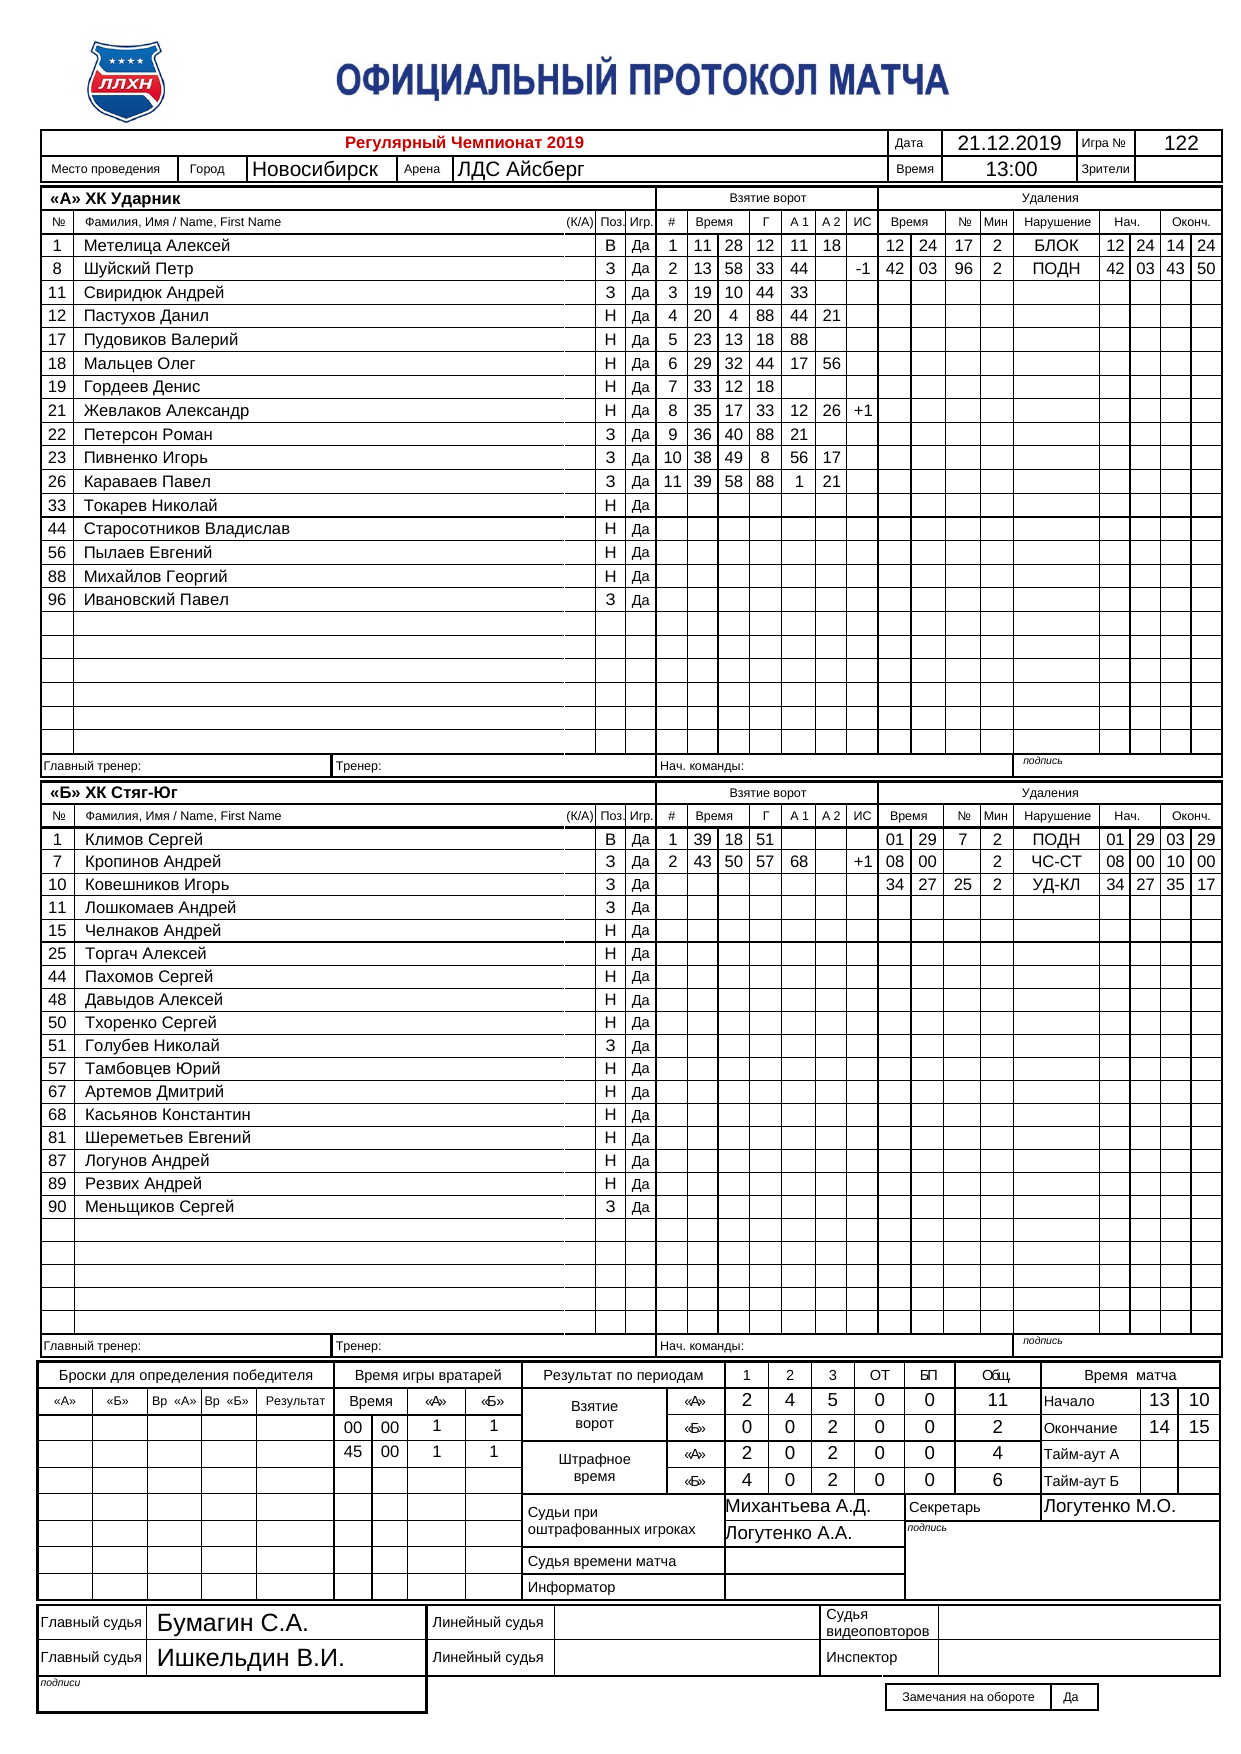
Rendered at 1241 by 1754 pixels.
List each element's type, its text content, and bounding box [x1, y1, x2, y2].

table_cell Время [688, 211, 749, 233]
table_cell [981, 588, 1013, 611]
table_cell [74, 636, 564, 658]
table_cell [466, 1468, 521, 1493]
table_cell [565, 1311, 595, 1333]
table_cell [1179, 1468, 1219, 1493]
table_cell 2 [981, 257, 1013, 280]
table_cell 0 [855, 1389, 904, 1413]
table_cell [944, 1035, 980, 1057]
table_cell [750, 1265, 781, 1287]
table_cell [565, 423, 595, 445]
table_cell Мин [981, 211, 1013, 233]
table_cell [1161, 1058, 1190, 1079]
table_cell 88 [750, 423, 781, 445]
table_cell [847, 565, 877, 587]
table_cell [1100, 1150, 1129, 1172]
table_cell [1014, 1173, 1099, 1195]
table_cell [847, 612, 877, 634]
table_cell Да [626, 850, 655, 872]
table_cell [1014, 281, 1099, 303]
table_cell [879, 1242, 910, 1264]
table_cell [42, 1265, 74, 1287]
table_cell Да [626, 920, 655, 941]
table_cell [750, 1150, 781, 1172]
table_cell [657, 1265, 687, 1287]
table_cell Инспектор [821, 1640, 938, 1675]
table_cell [782, 518, 815, 540]
table_cell 1 [657, 235, 687, 256]
table_cell [1192, 636, 1221, 658]
table_cell [688, 565, 717, 587]
table_cell [750, 1035, 781, 1057]
table_cell 21 [782, 423, 815, 445]
table_cell [879, 1173, 910, 1195]
table_cell [1100, 352, 1129, 374]
table_cell [939, 1606, 1219, 1639]
table_cell 2 [726, 1389, 768, 1413]
table_cell [257, 1441, 333, 1467]
table_cell [657, 1288, 687, 1310]
table_cell 56 [816, 352, 846, 374]
table_cell З [596, 1035, 625, 1057]
table_cell [1131, 683, 1160, 706]
table_cell [688, 541, 717, 564]
table_cell [688, 1196, 717, 1218]
table_cell [688, 1242, 717, 1264]
table_cell [1161, 446, 1190, 469]
table_cell [782, 1196, 815, 1218]
table_cell [1161, 1081, 1190, 1103]
table_cell [565, 541, 595, 564]
table_cell 33 [688, 376, 717, 398]
table_cell [408, 1547, 465, 1573]
table_cell [1100, 659, 1129, 682]
table_cell [1014, 966, 1099, 987]
table_cell [719, 565, 749, 587]
table_cell [719, 707, 749, 729]
table_cell Давыдов Алексей [75, 989, 564, 1011]
table_cell [688, 683, 717, 706]
table_cell [257, 1494, 333, 1520]
table_cell [39, 1494, 92, 1520]
table_header 21.12.2019 [943, 131, 1076, 155]
table_cell 01 [879, 829, 910, 849]
table_cell [981, 1081, 1013, 1103]
table_cell Тхоренко Сергей [75, 1012, 564, 1033]
table_cell 26 [816, 399, 846, 422]
table_cell Нач. команды: [657, 755, 1012, 776]
table_cell [1014, 470, 1099, 493]
table_cell [782, 707, 815, 729]
table_cell 42 [1100, 257, 1129, 280]
table_cell [719, 1081, 749, 1103]
table_cell [912, 612, 945, 634]
table_cell Судья видеоповторов [821, 1606, 938, 1639]
table_cell [981, 494, 1013, 516]
table_cell [944, 1219, 980, 1241]
table_cell [657, 966, 687, 987]
table_cell [1100, 328, 1129, 351]
table_cell [879, 659, 910, 682]
table_cell [1161, 518, 1190, 540]
table_cell [42, 1242, 74, 1264]
table_cell [782, 1104, 815, 1126]
table_cell [1014, 1288, 1099, 1310]
table_cell [626, 1219, 655, 1241]
table_cell [782, 494, 815, 516]
table_cell [1014, 376, 1099, 398]
table_cell А 2 [816, 805, 846, 826]
table_cell [750, 874, 781, 895]
table_cell Ковешников Игорь [75, 874, 564, 895]
table_cell Кропинов Андрей [75, 850, 564, 872]
table_cell [946, 707, 980, 729]
table_cell [373, 1468, 407, 1493]
table_cell [657, 1035, 687, 1057]
table_cell [1100, 1058, 1129, 1079]
table_cell 44 [42, 518, 73, 540]
table_cell 0 [769, 1468, 811, 1493]
table_cell [1100, 966, 1129, 987]
table_cell [688, 659, 717, 682]
table_cell [847, 636, 877, 658]
table_cell [565, 707, 595, 729]
table_cell 68 [42, 1104, 74, 1126]
table_cell [1131, 966, 1160, 987]
table_cell подписи [39, 1677, 425, 1711]
table_cell 2 [657, 257, 687, 280]
table_cell № [946, 211, 980, 233]
table_cell [688, 494, 717, 516]
table_cell [946, 588, 980, 611]
table_cell [750, 730, 781, 753]
table_cell Н [596, 1150, 625, 1172]
table_cell 13 [688, 257, 717, 280]
table_cell [847, 1012, 877, 1033]
table_cell [912, 281, 945, 303]
table_cell [847, 1035, 877, 1057]
table_cell [408, 1494, 465, 1520]
table_cell [719, 874, 749, 895]
table_cell [1161, 896, 1190, 918]
table_cell [466, 1521, 521, 1546]
table_cell БЛОК [1014, 235, 1099, 256]
table_cell [816, 1104, 846, 1126]
table_cell [657, 1081, 687, 1103]
table_cell [75, 1219, 564, 1241]
table_cell [944, 1288, 980, 1310]
table_header «А» ХК Ударник [42, 188, 655, 209]
table_cell 0 [769, 1442, 811, 1467]
table_cell Да [626, 829, 655, 849]
table_cell [847, 1081, 877, 1103]
table_cell [93, 1521, 147, 1546]
table_cell [912, 376, 945, 398]
table_cell [719, 1196, 749, 1218]
table_cell [847, 1173, 877, 1195]
table_cell [1192, 399, 1221, 422]
table_cell [719, 518, 749, 540]
table_cell Н [596, 1104, 625, 1126]
table_cell [847, 518, 877, 540]
table_header Взятие ворот [657, 783, 877, 803]
table_cell 1 [42, 235, 73, 256]
table_cell [657, 494, 687, 516]
table_cell [1192, 423, 1221, 445]
table_cell [782, 565, 815, 587]
table_cell 39 [688, 470, 717, 493]
table_cell [816, 1288, 846, 1310]
table_cell [657, 636, 687, 658]
table_cell 4 [726, 1468, 768, 1493]
table_cell [657, 920, 687, 941]
table_cell [688, 1288, 717, 1310]
table_cell «Б» [668, 1415, 724, 1440]
table_cell [1100, 1265, 1129, 1287]
table_cell [1014, 305, 1099, 327]
table_cell [1014, 612, 1099, 634]
table_cell ПОДН [1014, 829, 1099, 849]
table_cell З [596, 281, 625, 303]
table_cell [335, 1574, 371, 1599]
table_cell [719, 1104, 749, 1126]
table_cell [782, 874, 815, 895]
table_cell [1161, 1219, 1190, 1241]
table_cell [1131, 659, 1160, 682]
table_cell «Б» [93, 1389, 147, 1413]
table_cell 0 [905, 1442, 954, 1467]
table_cell [1100, 1196, 1129, 1218]
table_cell [688, 966, 717, 987]
table_cell [981, 683, 1013, 706]
table_cell [944, 1173, 980, 1195]
table_cell [1100, 541, 1129, 564]
table_cell [75, 1288, 564, 1310]
table_cell 67 [42, 1081, 74, 1103]
table_cell [39, 1468, 92, 1493]
table_cell [912, 1035, 943, 1057]
table_cell 33 [782, 281, 815, 303]
table_cell [1192, 1012, 1221, 1033]
table_cell [816, 920, 846, 941]
table_cell [719, 943, 749, 964]
table_cell [981, 446, 1013, 469]
table_cell [912, 1288, 943, 1310]
table_cell [1014, 659, 1099, 682]
table_cell [1100, 1104, 1129, 1126]
table_cell [1014, 1127, 1099, 1149]
table_cell [946, 446, 980, 469]
table_cell [1100, 1012, 1129, 1033]
table_cell Да [626, 399, 655, 422]
table_cell [816, 683, 846, 706]
table_cell [626, 1242, 655, 1264]
table_cell [816, 943, 846, 964]
table_cell [946, 423, 980, 445]
table_cell [912, 565, 945, 587]
table_cell [688, 1035, 717, 1057]
table_cell [912, 588, 945, 611]
table_cell 44 [782, 257, 815, 280]
table_cell [944, 1265, 980, 1287]
table_cell Время [879, 805, 943, 826]
table_cell [750, 943, 781, 964]
table_cell [1100, 1242, 1129, 1264]
table_cell [1100, 376, 1129, 398]
table_cell Арена [398, 157, 452, 181]
table_cell [912, 683, 945, 706]
table_cell 14 [1161, 235, 1190, 256]
table_cell [596, 659, 625, 682]
table_cell [1192, 328, 1221, 351]
table_cell Касьянов Константин [75, 1104, 564, 1126]
table_cell [565, 1104, 595, 1126]
table_cell [1131, 1012, 1160, 1033]
table_cell Линейный судья [428, 1640, 554, 1675]
table_cell [1131, 281, 1160, 303]
table_cell [782, 541, 815, 564]
table_cell [847, 376, 877, 398]
table_cell [981, 328, 1013, 351]
table_cell [1192, 1265, 1221, 1287]
table_cell Да [626, 989, 655, 1011]
table_cell [148, 1416, 201, 1440]
table_cell Н [596, 1012, 625, 1033]
table_cell Н [596, 966, 625, 987]
table_cell [657, 943, 687, 964]
table_cell [1131, 399, 1160, 422]
table_cell [981, 896, 1013, 918]
table_cell 43 [688, 850, 717, 872]
table_cell [93, 1468, 147, 1493]
table_cell [719, 1035, 749, 1057]
table_cell [626, 730, 655, 753]
table_cell [257, 1468, 333, 1493]
table_cell Да [626, 565, 655, 587]
table_cell [879, 1058, 910, 1079]
table_cell [946, 494, 980, 516]
table_cell 57 [42, 1058, 74, 1079]
table_cell 00 [912, 850, 943, 872]
table_cell 15 [1179, 1415, 1219, 1440]
table_cell [596, 1265, 625, 1287]
table_cell [688, 518, 717, 540]
table_cell 50 [1192, 257, 1221, 280]
table_cell 21 [816, 305, 846, 327]
table_cell [750, 612, 781, 634]
table_cell [782, 1012, 815, 1033]
table_cell [912, 541, 945, 564]
table_cell 42 [879, 257, 910, 280]
table_cell Да [626, 257, 655, 280]
table_cell [1131, 541, 1160, 564]
table_cell 29 [688, 352, 717, 374]
table_cell [879, 1012, 910, 1033]
table_cell [257, 1416, 333, 1440]
table_cell [1161, 1127, 1190, 1149]
table_cell [657, 1127, 687, 1149]
table_header Время матча [1042, 1363, 1219, 1387]
table_cell [148, 1574, 201, 1599]
table_cell [847, 235, 877, 256]
table_cell № [42, 805, 74, 826]
table_cell [565, 683, 595, 706]
table_cell [1141, 1441, 1177, 1467]
table_cell 1 [42, 829, 74, 849]
table_cell Информатор [523, 1575, 724, 1599]
table_cell [750, 989, 781, 1011]
table_cell [657, 1173, 687, 1195]
table_cell [1131, 612, 1160, 634]
table_cell [1192, 896, 1221, 918]
table_cell [688, 1150, 717, 1172]
table_cell 0 [905, 1468, 954, 1493]
table_cell Да [626, 376, 655, 398]
table_cell [981, 281, 1013, 303]
table_header Время игры вратарей [335, 1363, 521, 1387]
table_cell 28 [719, 235, 749, 256]
table_cell [847, 896, 877, 918]
table_cell [657, 1058, 687, 1079]
table_cell Н [596, 920, 625, 941]
table_cell [657, 874, 687, 895]
table_cell Секретарь [906, 1495, 1040, 1520]
table_cell 11 [956, 1389, 1040, 1413]
table_cell 50 [42, 1012, 74, 1033]
table_cell 23 [688, 328, 717, 351]
table_cell [555, 1640, 819, 1675]
table_cell ИС [847, 211, 877, 233]
table_cell [565, 352, 595, 374]
table_cell 0 [855, 1442, 904, 1467]
table_cell [1192, 1104, 1221, 1126]
table_cell [39, 1574, 92, 1599]
table_cell [565, 1058, 595, 1079]
table_cell [1014, 446, 1099, 469]
table_cell З [596, 446, 625, 469]
table_cell [565, 588, 595, 611]
table_cell Бумагин С.А. [147, 1606, 425, 1639]
table_cell [1161, 423, 1190, 445]
table_cell [912, 423, 945, 445]
table_cell [946, 305, 980, 327]
table_cell [1100, 1288, 1129, 1310]
table_cell Старосотников Владислав [74, 518, 564, 540]
table_cell В [596, 829, 625, 849]
table_cell [816, 1173, 846, 1195]
table_cell [944, 1058, 980, 1079]
table_cell [946, 659, 980, 682]
table_cell [688, 1173, 717, 1195]
table_cell (К/А) [565, 211, 595, 233]
table_cell [981, 376, 1013, 398]
table_header 1 [726, 1363, 768, 1387]
table_cell [1100, 399, 1129, 422]
table_cell 29 [1131, 829, 1160, 849]
table_cell [946, 376, 980, 398]
table_cell [944, 1196, 980, 1218]
table_cell Главный тренер: [42, 1335, 330, 1356]
table_cell Оконч. [1161, 805, 1221, 826]
table_cell [981, 920, 1013, 941]
table_cell [688, 730, 717, 753]
table_cell [847, 1196, 877, 1218]
table_cell 26 [42, 470, 73, 493]
table_cell [688, 636, 717, 658]
table_cell [565, 494, 595, 516]
table_cell [816, 896, 846, 918]
table_cell [847, 1242, 877, 1264]
table_cell [782, 588, 815, 611]
table_cell Пылаев Евгений [74, 541, 564, 564]
table_cell [565, 257, 595, 280]
table_cell 22 [42, 423, 73, 445]
table_cell [750, 896, 781, 918]
table_cell 4 [769, 1389, 811, 1413]
table_cell [750, 494, 781, 516]
table_cell Тренер: [333, 755, 655, 776]
table_cell [657, 518, 687, 540]
table_cell [565, 730, 595, 753]
table_cell «А» [668, 1389, 724, 1413]
table_header Общ. [956, 1363, 1040, 1387]
table_cell Зрители [1078, 157, 1134, 181]
table_cell [335, 1521, 371, 1546]
table_cell [1161, 1150, 1190, 1172]
table_cell [1192, 920, 1221, 941]
table_cell +1 [847, 850, 877, 872]
table_cell Гордеев Денис [74, 376, 564, 398]
table_cell Оконч. [1161, 211, 1221, 233]
table_cell [657, 588, 687, 611]
table_cell [1014, 399, 1099, 422]
table_cell 7 [657, 376, 687, 398]
table_cell [847, 659, 877, 682]
table_cell [1192, 1127, 1221, 1149]
table_cell [1192, 281, 1221, 303]
table_cell [946, 683, 980, 706]
table_cell 81 [42, 1127, 74, 1149]
table_cell [1141, 1468, 1177, 1493]
table_cell [816, 1012, 846, 1033]
table_cell [816, 281, 846, 303]
table_cell [1100, 565, 1129, 587]
table_cell [1131, 1104, 1160, 1126]
table_cell [879, 352, 910, 374]
table_cell [657, 565, 687, 587]
table_cell [565, 1288, 595, 1310]
table_cell [1131, 518, 1160, 540]
table_cell [688, 1127, 717, 1149]
table_cell З [596, 588, 625, 611]
table_cell [565, 966, 595, 987]
table_cell «А» [39, 1389, 92, 1413]
table_cell [688, 588, 717, 611]
table_header «Б» ХК Стяг-Юг [42, 783, 655, 803]
table_cell [1161, 494, 1190, 516]
table_cell [847, 328, 877, 351]
table_cell [816, 829, 846, 849]
table_cell [1014, 896, 1099, 918]
table_cell 8 [42, 257, 73, 280]
table_header 122 [1136, 131, 1221, 155]
table_cell З [596, 1196, 625, 1218]
table_cell 0 [905, 1389, 954, 1413]
table_cell 25 [42, 943, 74, 964]
table_cell [847, 470, 877, 493]
table_cell Да [626, 1104, 655, 1126]
table_cell 2 [981, 850, 1013, 872]
table_cell [981, 1265, 1013, 1287]
table_cell [626, 683, 655, 706]
table_cell [1161, 281, 1190, 303]
table_cell З [596, 257, 625, 280]
table_cell [782, 659, 815, 682]
table_cell 08 [879, 850, 910, 872]
table_cell Вр «Б» [202, 1389, 256, 1413]
table_cell [565, 1265, 595, 1287]
table_cell 57 [750, 850, 781, 872]
table_cell [719, 1127, 749, 1149]
table_cell 2 [956, 1415, 1040, 1440]
table_cell [1014, 423, 1099, 445]
table_cell [1161, 470, 1190, 493]
table_cell [719, 588, 749, 611]
table_cell [719, 1311, 749, 1333]
table_cell [944, 1081, 980, 1103]
table_cell 90 [42, 1196, 74, 1218]
table_cell [1014, 989, 1099, 1011]
table_cell [93, 1416, 147, 1440]
table_cell 14 [1141, 1415, 1177, 1440]
table_cell [750, 1104, 781, 1126]
table_cell 2 [981, 235, 1013, 256]
table_cell [816, 850, 846, 872]
table_cell Н [596, 305, 625, 327]
table_cell [847, 1219, 877, 1241]
table_cell 03 [912, 257, 945, 280]
table_cell Н [596, 376, 625, 398]
table_cell [912, 966, 943, 987]
table_cell [879, 281, 910, 303]
table_cell [816, 1196, 846, 1218]
table_cell [782, 1265, 815, 1287]
table_cell Мальцев Олег [74, 352, 564, 374]
table_cell [257, 1574, 333, 1599]
table_cell [42, 636, 73, 658]
table_cell Свиридюк Андрей [74, 281, 564, 303]
table_cell [1192, 1058, 1221, 1079]
table_cell [1100, 896, 1129, 918]
table_cell [816, 565, 846, 587]
table_cell [202, 1468, 256, 1493]
table_cell [1131, 376, 1160, 398]
table_cell [202, 1441, 256, 1467]
table_cell 88 [42, 565, 73, 587]
table_cell 10 [657, 446, 687, 469]
table_cell Время [335, 1389, 407, 1413]
table_cell [847, 1311, 877, 1333]
table_cell [782, 1219, 815, 1241]
table_cell [1131, 305, 1160, 327]
table_cell 88 [750, 305, 781, 327]
table_cell [847, 1288, 877, 1310]
table_cell [847, 494, 877, 516]
table_cell [42, 1219, 74, 1241]
table_cell Да [626, 1173, 655, 1195]
table_cell Шереметьев Евгений [75, 1127, 564, 1149]
table_cell [565, 565, 595, 587]
table_cell [1100, 1127, 1129, 1149]
table_cell 00 [373, 1441, 407, 1467]
table_cell [373, 1574, 407, 1599]
table_cell [782, 1081, 815, 1103]
table_cell [93, 1441, 147, 1467]
table_cell Да [626, 518, 655, 540]
table_cell ИС [847, 805, 877, 826]
table_cell [1014, 707, 1099, 729]
table_cell [981, 1012, 1013, 1033]
table_cell Да [626, 446, 655, 469]
table_cell [1161, 588, 1190, 611]
table_cell Судьи при оштрафованных игроках [523, 1495, 724, 1546]
table_cell А 1 [782, 805, 815, 826]
table_cell [981, 1173, 1013, 1195]
table_cell [816, 328, 846, 351]
table_cell 18 [816, 235, 846, 256]
table_cell Пастухов Данил [74, 305, 564, 327]
table_cell [408, 1574, 465, 1599]
table_cell [981, 518, 1013, 540]
table_cell [39, 1416, 92, 1440]
table_cell [1131, 1081, 1160, 1103]
table_cell Да [626, 281, 655, 303]
table_cell 8 [657, 399, 687, 422]
table_cell Голубев Николай [75, 1035, 564, 1057]
table_cell [981, 636, 1013, 658]
table_cell [688, 1219, 717, 1241]
table_cell [1161, 683, 1190, 706]
table_cell Токарев Николай [74, 494, 564, 516]
table_cell [257, 1547, 333, 1573]
table_cell [879, 683, 910, 706]
table_cell [466, 1574, 521, 1599]
table_cell [816, 1242, 846, 1264]
table_cell 29 [912, 829, 943, 849]
table_cell [912, 1196, 943, 1218]
table_cell 44 [782, 305, 815, 327]
table_cell [1161, 1311, 1190, 1333]
table_cell [912, 518, 945, 540]
table_cell [42, 730, 73, 753]
table_cell [816, 1081, 846, 1103]
table_cell Тамбовцев Юрий [75, 1058, 564, 1079]
table_cell Да [626, 874, 655, 895]
table_cell Н [596, 352, 625, 374]
table_cell [657, 1104, 687, 1126]
table_header Регулярный Чемпионат 2019 [42, 131, 887, 155]
table_cell 15 [42, 920, 74, 941]
table_cell [1192, 305, 1221, 327]
table_cell [1192, 541, 1221, 564]
table_cell Н [596, 1081, 625, 1103]
table_cell Логунов Андрей [75, 1150, 564, 1172]
table_header Удаления [879, 783, 1221, 803]
table_cell Н [596, 518, 625, 540]
table_cell 19 [42, 376, 73, 398]
table_cell 11 [657, 470, 687, 493]
table_cell [688, 896, 717, 918]
table_cell 1 [466, 1441, 521, 1467]
table_cell [1014, 1196, 1099, 1218]
table_cell [1014, 494, 1099, 516]
table_cell Игр. [626, 211, 655, 233]
table_cell [1192, 966, 1221, 987]
table_cell +1 [847, 399, 877, 422]
table_cell [148, 1494, 201, 1520]
table_cell [816, 659, 846, 682]
table_cell [879, 1150, 910, 1172]
table_cell [1192, 565, 1221, 587]
table_cell [946, 470, 980, 493]
table_cell [847, 966, 877, 987]
table_cell [944, 1127, 980, 1149]
table_cell [1100, 588, 1129, 611]
table_cell [1131, 636, 1160, 658]
table_cell [879, 707, 910, 729]
table_cell [1014, 1058, 1099, 1079]
table_cell [596, 636, 625, 658]
table_cell [816, 1150, 846, 1172]
table_cell Да [626, 305, 655, 327]
table_cell [1131, 1035, 1160, 1057]
table_cell [879, 966, 910, 987]
table_cell [565, 328, 595, 351]
table_cell [1131, 352, 1160, 374]
table_cell 33 [42, 494, 73, 516]
table_header Да [1052, 1685, 1097, 1709]
table_cell [847, 446, 877, 469]
table_cell [1014, 328, 1099, 351]
table_cell [1131, 446, 1160, 469]
table_cell [1192, 730, 1221, 753]
table_cell [912, 1104, 943, 1126]
table_cell Шуйский Петр [74, 257, 564, 280]
table_cell [981, 707, 1013, 729]
table_cell 03 [1131, 257, 1160, 280]
table_cell 2 [657, 850, 687, 872]
table_cell [42, 659, 73, 682]
table_cell [750, 707, 781, 729]
table_cell Мин [981, 805, 1013, 826]
table_cell [565, 896, 595, 918]
table_cell Логутенко М.О. [1042, 1495, 1219, 1520]
table_cell [1100, 494, 1129, 516]
table_cell [847, 683, 877, 706]
table_cell 21 [816, 470, 846, 493]
table_cell [782, 1127, 815, 1149]
table_cell [816, 1265, 846, 1287]
table_cell [1100, 470, 1129, 493]
table_cell [750, 518, 781, 540]
table_cell [373, 1494, 407, 1520]
table_cell [981, 541, 1013, 564]
table_cell [1192, 376, 1221, 398]
table_cell [1192, 518, 1221, 540]
table_cell Резвих Андрей [75, 1173, 564, 1195]
table_cell [1100, 305, 1129, 327]
table_cell 45 [335, 1441, 371, 1467]
table_cell Н [596, 494, 625, 516]
table_cell 44 [750, 352, 781, 374]
table_cell 24 [1131, 235, 1160, 256]
table_cell Да [626, 1127, 655, 1149]
table_cell [1100, 1311, 1129, 1333]
table_cell [782, 896, 815, 918]
table_cell [981, 966, 1013, 987]
table_cell [912, 1219, 943, 1241]
table_cell 96 [42, 588, 73, 611]
table_cell «Б» [668, 1468, 724, 1493]
table_cell Да [626, 943, 655, 964]
table_cell [879, 376, 910, 398]
table_cell 00 [373, 1416, 407, 1440]
table_cell 58 [719, 470, 749, 493]
table_cell [1131, 1058, 1160, 1079]
table_cell [565, 1081, 595, 1103]
table_cell «Б » [466, 1389, 521, 1413]
table_cell [782, 612, 815, 634]
table_cell Нач. [1100, 211, 1160, 233]
table_cell [981, 470, 1013, 493]
table_cell [1161, 1196, 1190, 1218]
table_cell [565, 518, 595, 540]
table_cell [879, 1196, 910, 1218]
table_cell Н [596, 1058, 625, 1079]
table_cell [847, 352, 877, 374]
table_cell [1131, 1265, 1160, 1287]
table_cell [912, 328, 945, 351]
table_cell [688, 1104, 717, 1126]
table_cell [1161, 659, 1190, 682]
table_cell Линейный судья [428, 1606, 554, 1639]
table_cell [688, 989, 717, 1011]
table_cell [719, 966, 749, 987]
table_cell 5 [812, 1389, 854, 1413]
table_cell [879, 541, 910, 564]
table_cell [944, 1104, 980, 1126]
table_cell Н [596, 565, 625, 587]
table_cell Меньщиков Сергей [75, 1196, 564, 1218]
table_cell [1014, 636, 1099, 658]
table_cell [719, 920, 749, 941]
table_cell [816, 1058, 846, 1079]
table_cell [719, 989, 749, 1011]
table_cell [1100, 1173, 1129, 1195]
table_cell 12 [719, 376, 749, 398]
table_cell [1100, 989, 1129, 1011]
table_cell Главный судья [39, 1606, 146, 1639]
table_cell 49 [719, 446, 749, 469]
table_cell 56 [42, 541, 73, 564]
table_cell 2 [981, 874, 1013, 895]
table_cell [565, 943, 595, 964]
table_cell 08 [1100, 850, 1129, 872]
table_cell Да [626, 1012, 655, 1033]
table_cell 00 [1131, 850, 1160, 872]
table_cell 32 [719, 352, 749, 374]
table_cell [565, 612, 595, 634]
table_cell [944, 1150, 980, 1172]
table_cell [939, 1640, 1219, 1675]
table_header ОТ [855, 1363, 904, 1387]
table_cell [879, 1081, 910, 1103]
table_cell [847, 829, 877, 849]
table_cell Да [626, 1196, 655, 1218]
table_cell [466, 1494, 521, 1520]
table_cell Судья времени матча [523, 1548, 724, 1573]
table_cell [1014, 683, 1099, 706]
table_cell [1192, 943, 1221, 964]
table_cell [565, 305, 595, 327]
table_cell [1131, 989, 1160, 1011]
table_cell [912, 1058, 943, 1079]
table_cell [847, 730, 877, 753]
table_cell [1100, 943, 1129, 964]
table_cell [1014, 1081, 1099, 1103]
table_cell [1192, 470, 1221, 493]
table_cell 44 [42, 966, 74, 987]
table_cell [946, 352, 980, 374]
table_cell [879, 588, 910, 611]
table_cell [1100, 423, 1129, 445]
table_cell Жевлаков Александр [74, 399, 564, 422]
table_cell А 2 [816, 211, 846, 233]
table_cell Взятие ворот [523, 1389, 666, 1440]
table_cell [1131, 1173, 1160, 1195]
table_cell Г [750, 211, 781, 233]
table_cell [565, 470, 595, 493]
table_cell [847, 541, 877, 564]
table_cell [1192, 494, 1221, 516]
table_cell Новосибирск [248, 157, 396, 181]
table_cell 17 [42, 328, 73, 351]
table_cell Ишкельдин В.И. [147, 1640, 425, 1675]
table_cell [782, 1242, 815, 1264]
table_cell 18 [750, 328, 781, 351]
table_cell 2 [812, 1415, 854, 1440]
table_cell [750, 1127, 781, 1149]
table_cell [565, 399, 595, 422]
table_cell 10 [1179, 1389, 1219, 1413]
table_cell Ивановский Павел [74, 588, 564, 611]
table_cell Да [626, 328, 655, 351]
table_cell Тайм-аут Б [1042, 1468, 1140, 1493]
table_cell Тренер: [333, 1335, 655, 1356]
table_cell № [944, 805, 980, 826]
table_cell [596, 1288, 625, 1310]
table_cell 11 [782, 235, 815, 256]
table_cell [912, 470, 945, 493]
table_cell Да [626, 1150, 655, 1172]
table_cell 17 [782, 352, 815, 374]
table_cell [1161, 1288, 1190, 1310]
table_cell [847, 707, 877, 729]
table_cell [688, 1311, 717, 1333]
table_cell Артемов Дмитрий [75, 1081, 564, 1103]
table_cell [816, 612, 846, 634]
table_header Замечания на обороте [887, 1685, 1050, 1709]
table_cell [626, 612, 655, 634]
table_cell [596, 1242, 625, 1264]
table_cell [1161, 1104, 1190, 1126]
table_cell Н [596, 989, 625, 1011]
table_cell [657, 683, 687, 706]
table_cell [750, 1173, 781, 1195]
table_cell 12 [879, 235, 910, 256]
table_cell [879, 1265, 910, 1287]
table_cell [782, 636, 815, 658]
table_cell [688, 612, 717, 634]
table_cell 27 [1131, 874, 1160, 895]
table_cell Главный судья [39, 1640, 146, 1675]
table_cell [202, 1521, 256, 1546]
table_cell [750, 1242, 781, 1264]
table_cell 24 [912, 235, 945, 256]
table_cell [782, 1288, 815, 1310]
table_cell [1100, 683, 1129, 706]
table_cell [816, 966, 846, 987]
table_cell [1014, 943, 1099, 964]
table_cell [565, 874, 595, 895]
table_cell [1192, 1196, 1221, 1218]
table_cell [981, 1104, 1013, 1126]
table_cell 56 [782, 446, 815, 469]
table_cell [981, 1242, 1013, 1264]
table_cell [1192, 352, 1221, 374]
table_cell [1161, 399, 1190, 422]
table_cell [75, 1311, 564, 1333]
table_cell [816, 1311, 846, 1333]
table_cell [912, 730, 945, 753]
table_cell З [596, 423, 625, 445]
table_cell [74, 730, 564, 753]
table_cell [1131, 1196, 1160, 1218]
table_cell Да [626, 352, 655, 374]
table_cell Пахомов Сергей [75, 966, 564, 987]
table_cell 11 [42, 281, 73, 303]
table_cell [946, 612, 980, 634]
table_cell [847, 989, 877, 1011]
table_cell [816, 541, 846, 564]
table_cell [565, 1127, 595, 1149]
table_cell Михантьева А.Д. [726, 1495, 904, 1520]
table_cell [565, 376, 595, 398]
table_cell 33 [750, 399, 781, 422]
table_cell [726, 1548, 904, 1573]
table_cell [1136, 157, 1221, 181]
table_cell ЧС-СТ [1014, 850, 1099, 872]
table_cell [1192, 1150, 1221, 1172]
table_cell [657, 1012, 687, 1033]
table_cell 24 [1192, 235, 1221, 256]
table_cell [1131, 1219, 1160, 1241]
table_cell [1192, 683, 1221, 706]
table_cell [1131, 423, 1160, 445]
table_cell [912, 446, 945, 469]
table_cell [42, 1311, 74, 1333]
table_cell [1100, 612, 1129, 634]
table_cell [1161, 565, 1190, 587]
table_cell [944, 1242, 980, 1264]
table_cell [912, 1081, 943, 1103]
table_cell Время [879, 211, 945, 233]
table_cell [782, 1150, 815, 1172]
table_cell [1099, 1682, 1220, 1711]
table_cell [981, 943, 1013, 964]
table_cell [879, 943, 910, 964]
table_cell [74, 683, 564, 706]
table_cell [257, 1521, 333, 1546]
table_cell 0 [855, 1468, 904, 1493]
table_cell 34 [1100, 874, 1129, 895]
table_cell З [596, 896, 625, 918]
table_cell 17 [946, 235, 980, 256]
table_cell Да [626, 966, 655, 987]
table_cell [1100, 636, 1129, 658]
table_cell 01 [1100, 829, 1129, 849]
table_cell [879, 896, 910, 918]
table_cell подпись [1014, 755, 1221, 776]
table_cell 1 [408, 1416, 465, 1440]
table_cell Метелица Алексей [74, 235, 564, 256]
table_cell 11 [42, 896, 74, 918]
table_cell 00 [335, 1416, 371, 1440]
table_cell -1 [847, 257, 877, 280]
table_cell 1 [782, 470, 815, 493]
table_cell [1131, 1288, 1160, 1310]
table_cell [981, 1288, 1013, 1310]
table_cell [750, 565, 781, 587]
table_cell Н [596, 943, 625, 964]
table_cell [879, 399, 910, 422]
table_cell [719, 636, 749, 658]
table_cell [657, 1150, 687, 1172]
table_cell Логутенко А.А. [726, 1521, 904, 1546]
table_cell 18 [719, 829, 749, 849]
table_cell [946, 636, 980, 658]
table_cell [847, 423, 877, 445]
table_cell [74, 612, 564, 634]
table_cell 4 [719, 305, 749, 327]
table_cell [565, 1012, 595, 1033]
table_cell [782, 683, 815, 706]
table_cell [657, 541, 687, 564]
table_header Взятие ворот [657, 188, 877, 209]
table_cell [1192, 659, 1221, 682]
table_cell 4 [657, 305, 687, 327]
table_cell [1131, 943, 1160, 964]
table_cell [944, 896, 980, 918]
table_cell [981, 1311, 1013, 1333]
table_cell 7 [42, 850, 74, 872]
table_cell [565, 446, 595, 469]
table_cell 8 [750, 446, 781, 469]
table_cell [944, 850, 980, 872]
table_cell [719, 683, 749, 706]
table_cell УД-КЛ [1014, 874, 1099, 895]
table_cell [1192, 707, 1221, 729]
table_cell 29 [1192, 829, 1221, 849]
table_cell [981, 1058, 1013, 1079]
table_cell [1014, 1012, 1099, 1033]
table_cell [879, 1219, 910, 1241]
table_cell [719, 659, 749, 682]
table_cell Нарушение [1014, 211, 1099, 233]
table_cell [816, 257, 846, 280]
table_cell [1179, 1441, 1219, 1467]
table_cell [1161, 541, 1190, 564]
table_cell [879, 1127, 910, 1149]
table_cell 9 [657, 423, 687, 445]
table_cell [782, 1035, 815, 1057]
table_cell [408, 1468, 465, 1493]
table_cell [335, 1468, 371, 1493]
table_cell 13 [1141, 1389, 1177, 1413]
table_cell 44 [750, 281, 781, 303]
table_cell [1192, 612, 1221, 634]
table_cell [750, 966, 781, 987]
table_cell [782, 943, 815, 964]
table_cell [657, 730, 687, 753]
table_cell [565, 1242, 595, 1264]
table_header БП [905, 1363, 954, 1387]
table_cell [816, 874, 846, 895]
table_cell [408, 1521, 465, 1546]
table_cell 3 [657, 281, 687, 303]
table_cell [1192, 1081, 1221, 1103]
picture [5, 28, 1179, 129]
table_cell Окончание [1042, 1415, 1140, 1440]
table_cell [148, 1547, 201, 1573]
table_cell [719, 1150, 749, 1172]
table_cell 1 [657, 829, 687, 849]
table_cell [782, 1311, 815, 1333]
table_cell [565, 989, 595, 1011]
table_cell 1 [408, 1441, 465, 1467]
table_cell [946, 399, 980, 422]
table_cell [879, 1104, 910, 1126]
table_cell [981, 352, 1013, 374]
table_cell [912, 943, 943, 964]
table_cell [565, 659, 595, 682]
table_cell Пивненко Игорь [74, 446, 564, 469]
table_cell [1192, 446, 1221, 469]
table_cell [1161, 1035, 1190, 1057]
table_cell 4 [956, 1442, 1040, 1467]
table_cell 10 [719, 281, 749, 303]
table_cell [626, 1311, 655, 1333]
table_cell 0 [905, 1415, 954, 1440]
table_cell Да [626, 494, 655, 516]
table_cell [1014, 1311, 1099, 1333]
table_cell [879, 565, 910, 587]
table_cell [912, 1311, 943, 1333]
table_cell Нач. команды: [657, 1335, 1012, 1356]
table_cell Лошкомаев Андрей [75, 896, 564, 918]
table_cell [883, 1677, 1220, 1681]
table_cell [657, 612, 687, 634]
table_cell 89 [42, 1173, 74, 1195]
table_cell [688, 943, 717, 964]
table_header Результат по периодам [523, 1363, 724, 1387]
table_cell [1014, 541, 1099, 564]
table_cell [816, 376, 846, 398]
table_cell 27 [912, 874, 943, 895]
table_cell [981, 423, 1013, 445]
table_cell Фамилия, Имя / Name, First Name [75, 805, 565, 826]
table_cell [148, 1468, 201, 1493]
table_cell Место проведения [42, 157, 177, 181]
table_cell 1 [466, 1416, 521, 1440]
table_cell [1161, 707, 1190, 729]
table_cell [688, 1265, 717, 1287]
table_cell [657, 707, 687, 729]
table_cell 2 [812, 1442, 854, 1467]
table_cell Н [596, 541, 625, 564]
table_cell [626, 1288, 655, 1310]
table_cell [1014, 730, 1099, 753]
table_cell [688, 1058, 717, 1079]
table_cell [847, 305, 877, 327]
table_cell [202, 1574, 256, 1599]
table_cell [912, 896, 943, 918]
table_cell [1192, 1219, 1221, 1241]
table_cell [879, 470, 910, 493]
table_cell [565, 829, 595, 849]
table_cell [912, 352, 945, 374]
table_cell 0 [726, 1415, 768, 1440]
table_cell [1100, 707, 1129, 729]
table_cell [39, 1441, 92, 1467]
table_cell [1014, 565, 1099, 587]
table_cell [596, 707, 625, 729]
table_cell [1161, 328, 1190, 351]
table_cell Нач. [1100, 805, 1160, 826]
table_cell [1131, 565, 1160, 587]
table_cell [75, 1265, 564, 1287]
table_cell [1100, 446, 1129, 469]
table_cell Михайлов Георгий [74, 565, 564, 587]
table_header 3 [812, 1363, 854, 1387]
table_cell 13:00 [943, 157, 1076, 181]
table_cell Время [688, 805, 749, 826]
table_cell [1131, 1150, 1160, 1172]
table_cell [1131, 494, 1160, 516]
table_cell [816, 518, 846, 540]
table_cell Петерсон Роман [74, 423, 564, 445]
table_cell [879, 494, 910, 516]
table_cell подпись [906, 1522, 1219, 1599]
table_cell [750, 1012, 781, 1033]
table_cell [1100, 518, 1129, 540]
table_cell 5 [657, 328, 687, 351]
table_cell [816, 730, 846, 753]
table_cell 43 [1161, 257, 1190, 280]
table_cell [1192, 1242, 1221, 1264]
table_cell [93, 1574, 147, 1599]
table_cell [688, 874, 717, 895]
table_cell 13 [719, 328, 749, 351]
table_cell [373, 1521, 407, 1546]
table_cell 2 [981, 829, 1013, 849]
table_cell [1100, 1219, 1129, 1241]
table_cell [816, 494, 846, 516]
table_cell [596, 612, 625, 634]
table_cell Климов Сергей [75, 829, 564, 849]
table_cell [750, 683, 781, 706]
table_cell [946, 328, 980, 351]
table_cell Да [626, 470, 655, 493]
table_cell [565, 850, 595, 872]
table_cell [912, 1127, 943, 1149]
table_cell З [596, 470, 625, 493]
table_cell 0 [769, 1415, 811, 1440]
table_cell [782, 829, 815, 849]
table_cell [912, 399, 945, 422]
table_cell Время [889, 157, 941, 181]
table_cell [1192, 989, 1221, 1011]
table_cell [657, 1219, 687, 1241]
table_cell [1161, 1173, 1190, 1195]
table_cell [626, 1265, 655, 1287]
table_cell [719, 730, 749, 753]
table_cell 33 [750, 257, 781, 280]
table_cell 40 [719, 423, 749, 445]
table_cell [565, 235, 595, 256]
table_cell Н [596, 328, 625, 351]
table_cell 7 [944, 829, 980, 849]
table_cell [719, 1219, 749, 1241]
table_cell 12 [42, 305, 73, 327]
table_cell [719, 896, 749, 918]
table_cell [946, 281, 980, 303]
table_cell [1131, 730, 1160, 753]
table_cell [719, 612, 749, 634]
table_cell [944, 1311, 980, 1333]
table_cell [596, 1311, 625, 1333]
table_cell [657, 1311, 687, 1333]
table_cell [981, 1196, 1013, 1218]
table_cell [565, 1035, 595, 1057]
table_cell [879, 446, 910, 469]
table_cell 87 [42, 1150, 74, 1172]
table_cell [1161, 636, 1190, 658]
table_cell [1161, 966, 1190, 987]
table_cell [1014, 352, 1099, 374]
table_cell [1161, 612, 1190, 634]
table_cell 0 [855, 1415, 904, 1440]
table_cell 68 [782, 850, 815, 872]
table_cell Да [626, 588, 655, 611]
table_cell [626, 707, 655, 729]
table_cell «А» [408, 1389, 465, 1413]
table_cell [565, 1150, 595, 1172]
table_cell [981, 305, 1013, 327]
table_cell [981, 1219, 1013, 1241]
table_cell [1014, 1219, 1099, 1241]
table_cell [750, 1288, 781, 1310]
table_cell [944, 966, 980, 987]
table_cell [944, 943, 980, 964]
table_cell [879, 328, 910, 351]
table_cell [1161, 352, 1190, 374]
table_cell З [596, 850, 625, 872]
table_cell [565, 1196, 595, 1218]
table_cell [42, 1288, 74, 1310]
table_cell [847, 1058, 877, 1079]
table_cell [1192, 1288, 1221, 1310]
table_cell [879, 1035, 910, 1057]
table_cell 17 [719, 399, 749, 422]
table_cell Н [596, 1127, 625, 1149]
table_cell [912, 1150, 943, 1172]
table_cell [1161, 376, 1190, 398]
table_cell 11 [688, 235, 717, 256]
table_cell [981, 1035, 1013, 1057]
table_cell [946, 565, 980, 587]
table_cell [565, 1219, 595, 1241]
table_cell [912, 1265, 943, 1287]
table_cell [912, 636, 945, 658]
table_cell [202, 1416, 256, 1440]
table_cell 58 [719, 257, 749, 280]
table_cell [1014, 518, 1099, 540]
table_cell [750, 659, 781, 682]
table_cell Начало [1042, 1389, 1140, 1413]
table_cell [981, 612, 1013, 634]
table_cell В [596, 235, 625, 256]
table_cell [657, 1196, 687, 1218]
table_cell [981, 1127, 1013, 1149]
table_cell [879, 1288, 910, 1310]
table_cell [782, 920, 815, 941]
table_cell Н [596, 399, 625, 422]
table_cell «А» [668, 1442, 724, 1467]
table_cell [847, 1104, 877, 1126]
table_cell Да [626, 541, 655, 564]
table_cell [657, 1242, 687, 1264]
table_cell [555, 1606, 819, 1639]
table_cell [1100, 1081, 1129, 1103]
table_cell [335, 1547, 371, 1573]
table_cell [879, 423, 910, 445]
table_cell Поз. [596, 211, 625, 233]
table_header Удаления [879, 188, 1221, 209]
table_cell [1131, 588, 1160, 611]
table_cell [565, 281, 595, 303]
table_cell [944, 989, 980, 1011]
table_cell [912, 1242, 943, 1264]
table_cell Фамилия, Имя / Name, First Name [74, 211, 565, 233]
table_cell [93, 1494, 147, 1520]
table_cell [1131, 707, 1160, 729]
table_cell 18 [750, 376, 781, 398]
table_cell [912, 494, 945, 516]
table_cell [1014, 1265, 1099, 1287]
table_cell [428, 1677, 882, 1711]
table_cell [1161, 989, 1190, 1011]
table_cell Челнаков Андрей [75, 920, 564, 941]
table_cell [688, 707, 717, 729]
table_cell [750, 1081, 781, 1103]
table_cell 25 [944, 874, 980, 895]
table_cell [912, 1012, 943, 1033]
table_cell [688, 920, 717, 941]
table_cell 39 [688, 829, 717, 849]
table_cell [719, 1173, 749, 1195]
table_cell [1014, 920, 1099, 941]
table_cell Вр «А» [148, 1389, 201, 1413]
table_cell [750, 1219, 781, 1241]
table_cell [1014, 1242, 1099, 1264]
table_cell # [657, 805, 687, 826]
table_cell Результат [257, 1389, 333, 1413]
table_cell [1161, 730, 1190, 753]
table_cell [816, 707, 846, 729]
table_cell [1192, 1311, 1221, 1333]
table_cell Город [179, 157, 246, 181]
table_header Дата [889, 131, 941, 155]
table_cell 23 [42, 446, 73, 469]
table_cell [981, 989, 1013, 1011]
table_cell [657, 896, 687, 918]
table_cell [74, 707, 564, 729]
table_cell [466, 1547, 521, 1573]
table_cell [565, 920, 595, 941]
table_cell Да [626, 896, 655, 918]
table_cell [879, 920, 910, 941]
table_cell [1131, 328, 1160, 351]
table_cell [1192, 1035, 1221, 1057]
table_cell Г [750, 805, 781, 826]
table_cell 38 [688, 446, 717, 469]
table_cell А 1 [782, 211, 815, 233]
table_cell [879, 636, 910, 658]
table_cell [912, 989, 943, 1011]
table_cell [42, 612, 73, 634]
table_cell Да [626, 1081, 655, 1103]
table_cell [847, 874, 877, 895]
table_cell [879, 305, 910, 327]
table_cell [912, 920, 943, 941]
table_cell [657, 989, 687, 1011]
table_cell [847, 281, 877, 303]
table_cell [879, 518, 910, 540]
table_cell З [596, 874, 625, 895]
table_cell 51 [750, 829, 781, 849]
table_cell [596, 683, 625, 706]
table_cell [981, 399, 1013, 422]
table_cell [626, 636, 655, 658]
table_cell Поз. [596, 805, 625, 826]
table_cell [750, 636, 781, 658]
table_cell [565, 1173, 595, 1195]
table_cell 19 [688, 281, 717, 303]
table_cell Да [626, 1035, 655, 1057]
table_cell [719, 541, 749, 564]
table_cell [148, 1441, 201, 1467]
table_cell [726, 1575, 904, 1599]
table_cell [782, 1173, 815, 1195]
table_cell 2 [726, 1442, 768, 1467]
table_cell [944, 920, 980, 941]
table_cell [782, 1058, 815, 1079]
table_cell [657, 659, 687, 682]
table_cell ПОДН [1014, 257, 1099, 280]
table_cell Да [626, 423, 655, 445]
table_cell [1014, 1035, 1099, 1057]
table_cell 50 [719, 850, 749, 872]
table_cell [981, 1150, 1013, 1172]
table_cell [879, 730, 910, 753]
table_cell [981, 730, 1013, 753]
table_cell [1161, 305, 1190, 327]
table_cell 17 [816, 446, 846, 469]
table_cell [1161, 920, 1190, 941]
table_cell [750, 1311, 781, 1333]
table_cell 88 [782, 328, 815, 351]
table_cell Нарушение [1014, 805, 1099, 826]
table_cell 48 [42, 989, 74, 1011]
table_cell 12 [782, 399, 815, 422]
table_cell [39, 1547, 92, 1573]
table_cell Н [596, 1173, 625, 1195]
table_cell [816, 1035, 846, 1057]
table_cell 03 [1161, 829, 1190, 849]
table_cell [981, 659, 1013, 682]
table_cell [42, 707, 73, 729]
table_cell # [657, 211, 687, 233]
table_header Броски для определения победителя [39, 1363, 333, 1387]
table_cell [1161, 943, 1190, 964]
table_cell 12 [1100, 235, 1129, 256]
table_cell [847, 588, 877, 611]
table_cell [782, 966, 815, 987]
table_cell [879, 989, 910, 1011]
table_cell 00 [1192, 850, 1221, 872]
table_cell 6 [956, 1468, 1040, 1493]
table_cell [946, 518, 980, 540]
table_cell [688, 1081, 717, 1103]
table_cell [847, 943, 877, 964]
table_cell [39, 1521, 92, 1546]
table_cell [75, 1242, 564, 1264]
table_cell [1100, 920, 1129, 941]
table_cell [202, 1547, 256, 1573]
table_cell [148, 1521, 201, 1546]
table_cell [847, 920, 877, 941]
table_cell [1014, 1150, 1099, 1172]
table_cell [912, 659, 945, 682]
table_cell (К/А) [565, 805, 595, 826]
table_cell 20 [688, 305, 717, 327]
table_cell [750, 920, 781, 941]
table_cell [750, 1196, 781, 1218]
table_cell [847, 1265, 877, 1287]
table_cell [42, 683, 73, 706]
table_cell [719, 494, 749, 516]
table_cell [750, 541, 781, 564]
table_cell 21 [42, 399, 73, 422]
table_cell Штрафное время [523, 1442, 666, 1493]
table_cell 2 [812, 1468, 854, 1493]
table_cell Игр. [626, 805, 655, 826]
table_cell [719, 1265, 749, 1287]
table_cell [847, 1127, 877, 1149]
table_cell 18 [42, 352, 73, 374]
table_cell [946, 541, 980, 564]
table_cell подпись [1014, 1335, 1221, 1356]
table_cell 12 [750, 235, 781, 256]
table_cell [1131, 920, 1160, 941]
table_cell [1100, 1035, 1129, 1057]
table_cell [688, 1012, 717, 1033]
table_cell 10 [1161, 850, 1190, 872]
table_cell [912, 1173, 943, 1195]
table_cell [750, 588, 781, 611]
table_cell Торгач Алексей [75, 943, 564, 964]
table_cell [944, 1012, 980, 1033]
table_cell [565, 636, 595, 658]
table_cell [626, 659, 655, 682]
table_cell [596, 1219, 625, 1241]
table_cell ЛДС Айсберг [454, 157, 887, 181]
table_cell [373, 1547, 407, 1573]
table_cell [1100, 730, 1129, 753]
table_cell [202, 1494, 256, 1520]
table_cell [782, 376, 815, 398]
table_cell [816, 636, 846, 658]
table_cell [912, 707, 945, 729]
table_cell [816, 989, 846, 1011]
table_cell [816, 588, 846, 611]
table_cell [879, 612, 910, 634]
table_cell [1131, 1311, 1160, 1333]
table_cell 35 [688, 399, 717, 422]
table_header Игра № [1078, 131, 1134, 155]
table_cell [74, 659, 564, 682]
table_cell Да [626, 1058, 655, 1079]
table_cell [719, 1058, 749, 1079]
table_cell [1192, 1173, 1221, 1195]
table_header 2 [769, 1363, 811, 1387]
table_cell [1014, 588, 1099, 611]
table_cell [816, 423, 846, 445]
table_cell [1161, 1242, 1190, 1264]
table_cell [782, 730, 815, 753]
table_cell № [42, 211, 73, 233]
table_cell 6 [657, 352, 687, 374]
table_cell [335, 1494, 371, 1520]
table_cell [1131, 896, 1160, 918]
table_cell [1100, 281, 1129, 303]
table_cell 51 [42, 1035, 74, 1057]
table_cell [1161, 1012, 1190, 1033]
table_cell [93, 1547, 147, 1573]
table_cell Главный тренер: [42, 755, 330, 776]
table_cell [719, 1012, 749, 1033]
table_cell [1192, 588, 1221, 611]
table_cell Тайм-аут А [1042, 1441, 1140, 1467]
table_cell 35 [1161, 874, 1190, 895]
table_cell [879, 1311, 910, 1333]
table_cell [1131, 1242, 1160, 1264]
table_cell 88 [750, 470, 781, 493]
table_cell [981, 565, 1013, 587]
table_cell 96 [946, 257, 980, 280]
table_cell [596, 730, 625, 753]
table_cell [1131, 470, 1160, 493]
table_cell [1014, 1104, 1099, 1126]
table_cell 17 [1192, 874, 1221, 895]
table_cell [719, 1288, 749, 1310]
table_cell [847, 1150, 877, 1172]
table_cell [816, 1219, 846, 1241]
table_cell 34 [879, 874, 910, 895]
table_cell 36 [688, 423, 717, 445]
table_cell Караваев Павел [74, 470, 564, 493]
table_cell [750, 1058, 781, 1079]
table_cell [946, 730, 980, 753]
table_cell [1131, 1127, 1160, 1149]
table_cell Да [626, 235, 655, 256]
table_cell 10 [42, 874, 74, 895]
table_cell [1161, 1265, 1190, 1287]
table_cell Пудовиков Валерий [74, 328, 564, 351]
table_cell [782, 989, 815, 1011]
table_cell [816, 1127, 846, 1149]
table_cell [912, 305, 945, 327]
table_cell [719, 1242, 749, 1264]
